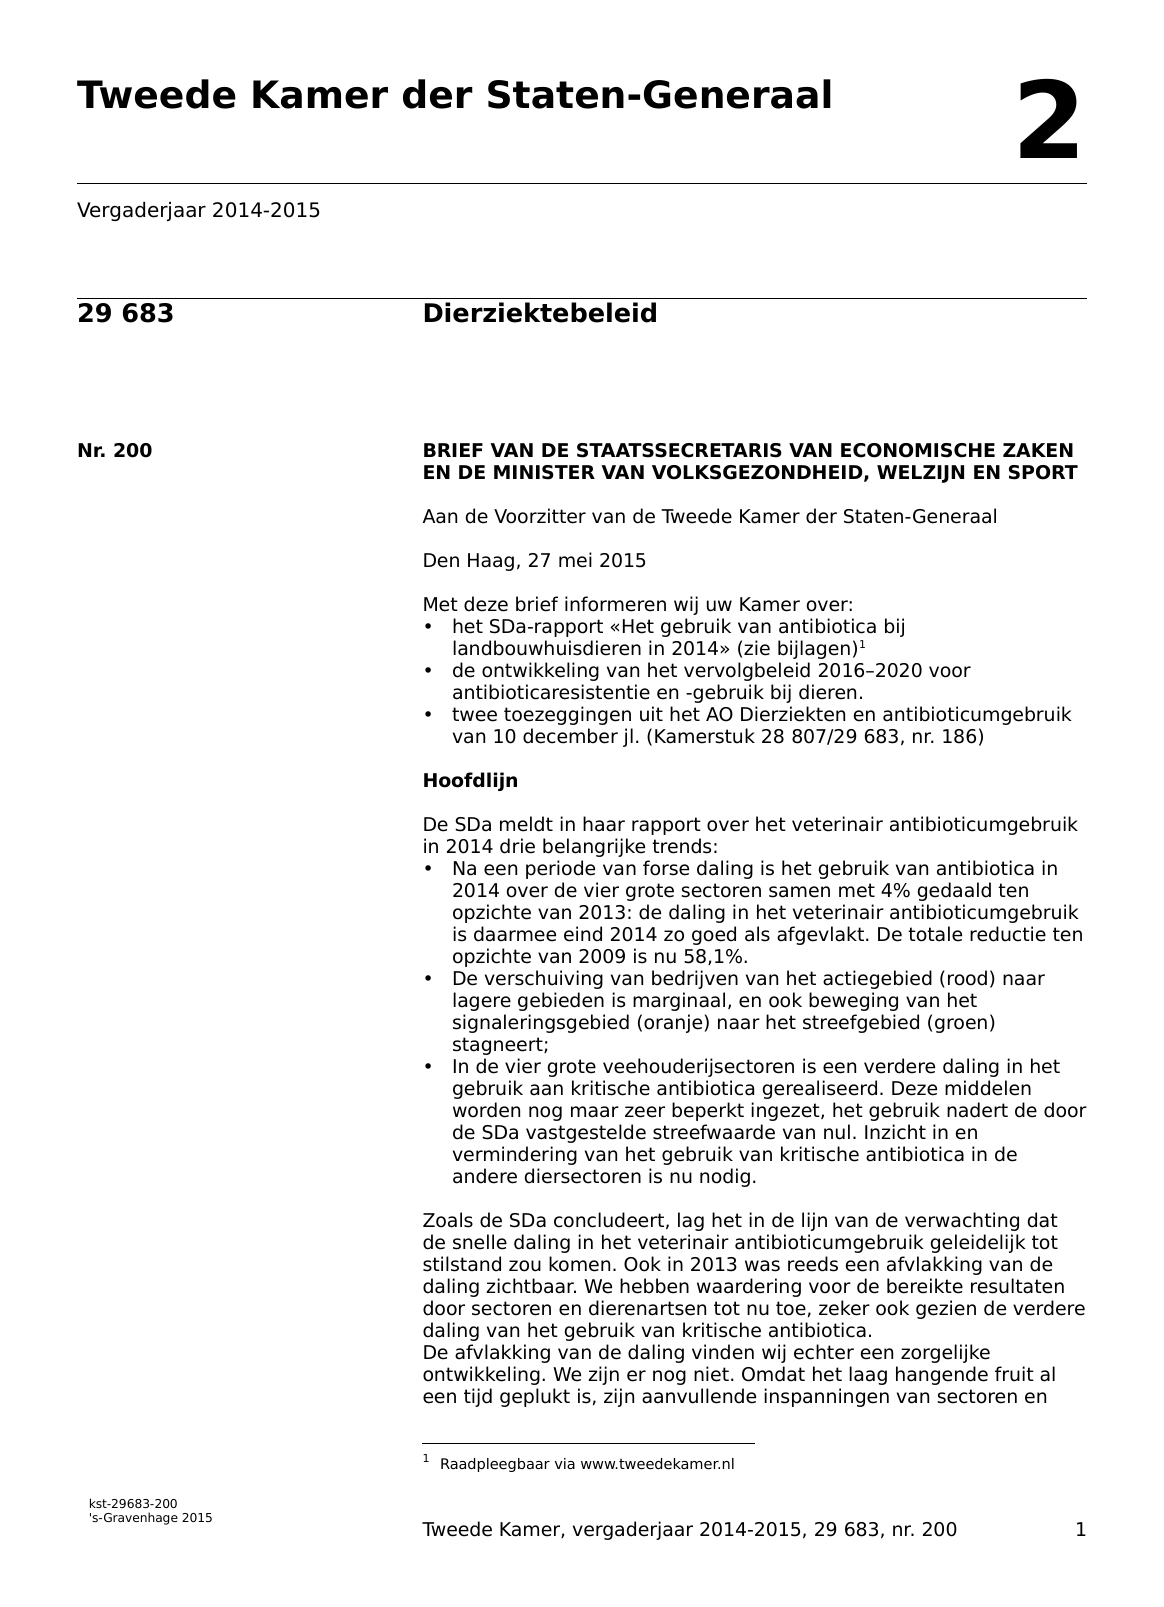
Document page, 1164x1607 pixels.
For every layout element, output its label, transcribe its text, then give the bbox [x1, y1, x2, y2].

text Den Haag, 27 mei 2015 [422, 550, 1087, 572]
table_header 2 [886, 59, 1087, 183]
text Met deze brief informeren wij uw Kamer over: [422, 594, 1087, 616]
text Zoals de SDa concludeert, lag het in de lijn van de verwachting dat de snelle daling in het veterinair antibioticumgebruik geleidelijk tot stilstand zou komen. Ook in 2013 was reeds een afvlakking van de daling zichtbaar. We hebben waardering voor de bereikte resultaten door sectoren en dierenartsen tot nu toe, zeker ook gezien de verdere daling van het gebruik van kritische antibiotica. [422, 1210, 1087, 1342]
text 's-Gravenhage 2015 [88, 1511, 323, 1525]
table_header Tweede Kamer der Staten-Generaal [77, 59, 886, 183]
text De SDa meldt in haar rapport over het veterinair antibioticumgebruik in 2014 drie belangrijke trends: [422, 814, 1087, 858]
text • De verschuiving van bedrijven van het actiegebied (rood) naar lagere gebieden is marginaal, en ook beweging van het signaleringsgebied (oranje) naar het streefgebied (groen) stagneert; [422, 968, 1087, 1056]
table_cell Vergaderjaar 2014-2015 [77, 184, 1087, 298]
text kst-29683-200 [88, 1497, 323, 1511]
subtitle Hoofdlijn [422, 770, 1087, 792]
text • twee toezeggingen uit het AO Dierziekten en antibioticumgebruik van 10 december jl. (Kamerstuk 28 807/29 683, nr. 186) [422, 704, 1087, 748]
text Raadpleegbaar via www.tweedekamer.nl [422, 1452, 1087, 1474]
text • Na een periode van forse daling is het gebruik van antibiotica in 2014 over de vier grote sectoren samen met 4% gedaald ten opzichte van 2013: de daling in het veterinair antibioticumgebruik is daarmee eind 2014 zo goed als afgevlakt. De totale reductie ten opzichte van 2009 is nu 58,1%. [422, 858, 1087, 968]
text • In de vier grote veehouderijsectoren is een verdere daling in het gebruik aan kritische antibiotica gerealiseerd. Deze middelen worden nog maar zeer beperkt ingezet, het gebruik nadert de door de SDa vastgestelde streefwaarde van nul. Inzicht in en vermindering van het gebruik van kritische antibiotica in de andere diersectoren is nu nodig. [422, 1056, 1087, 1188]
subtitle Nr. 200 BRIEF VAN DE STAATSSECRETARIS VAN ECONOMISCHE ZAKEN EN DE MINISTER VAN VOLKSGEZONDHEID, WELZIJN EN SPORT [77, 440, 1087, 484]
text Aan de Voorzitter van de Tweede Kamer der Staten-Generaal [422, 506, 1087, 528]
text • het SDa-rapport «Het gebruik van antibiotica bij landbouwhuisdieren in 2014» (zie bijlagen) [422, 616, 1087, 660]
text • de ontwikkeling van het vervolgbeleid 2016–2020 voor antibioticaresistentie en -gebruik bij dieren. [422, 660, 1087, 704]
subtitle 29 683 Dierziektebeleid [77, 299, 1087, 329]
text De afvlakking van de daling vinden wij echter een zorgelijke ontwikkeling. We zijn er nog niet. Omdat het laag hangende fruit al een tijd geplukt is, zijn aanvullende inspanningen van sectoren en [422, 1342, 1087, 1408]
